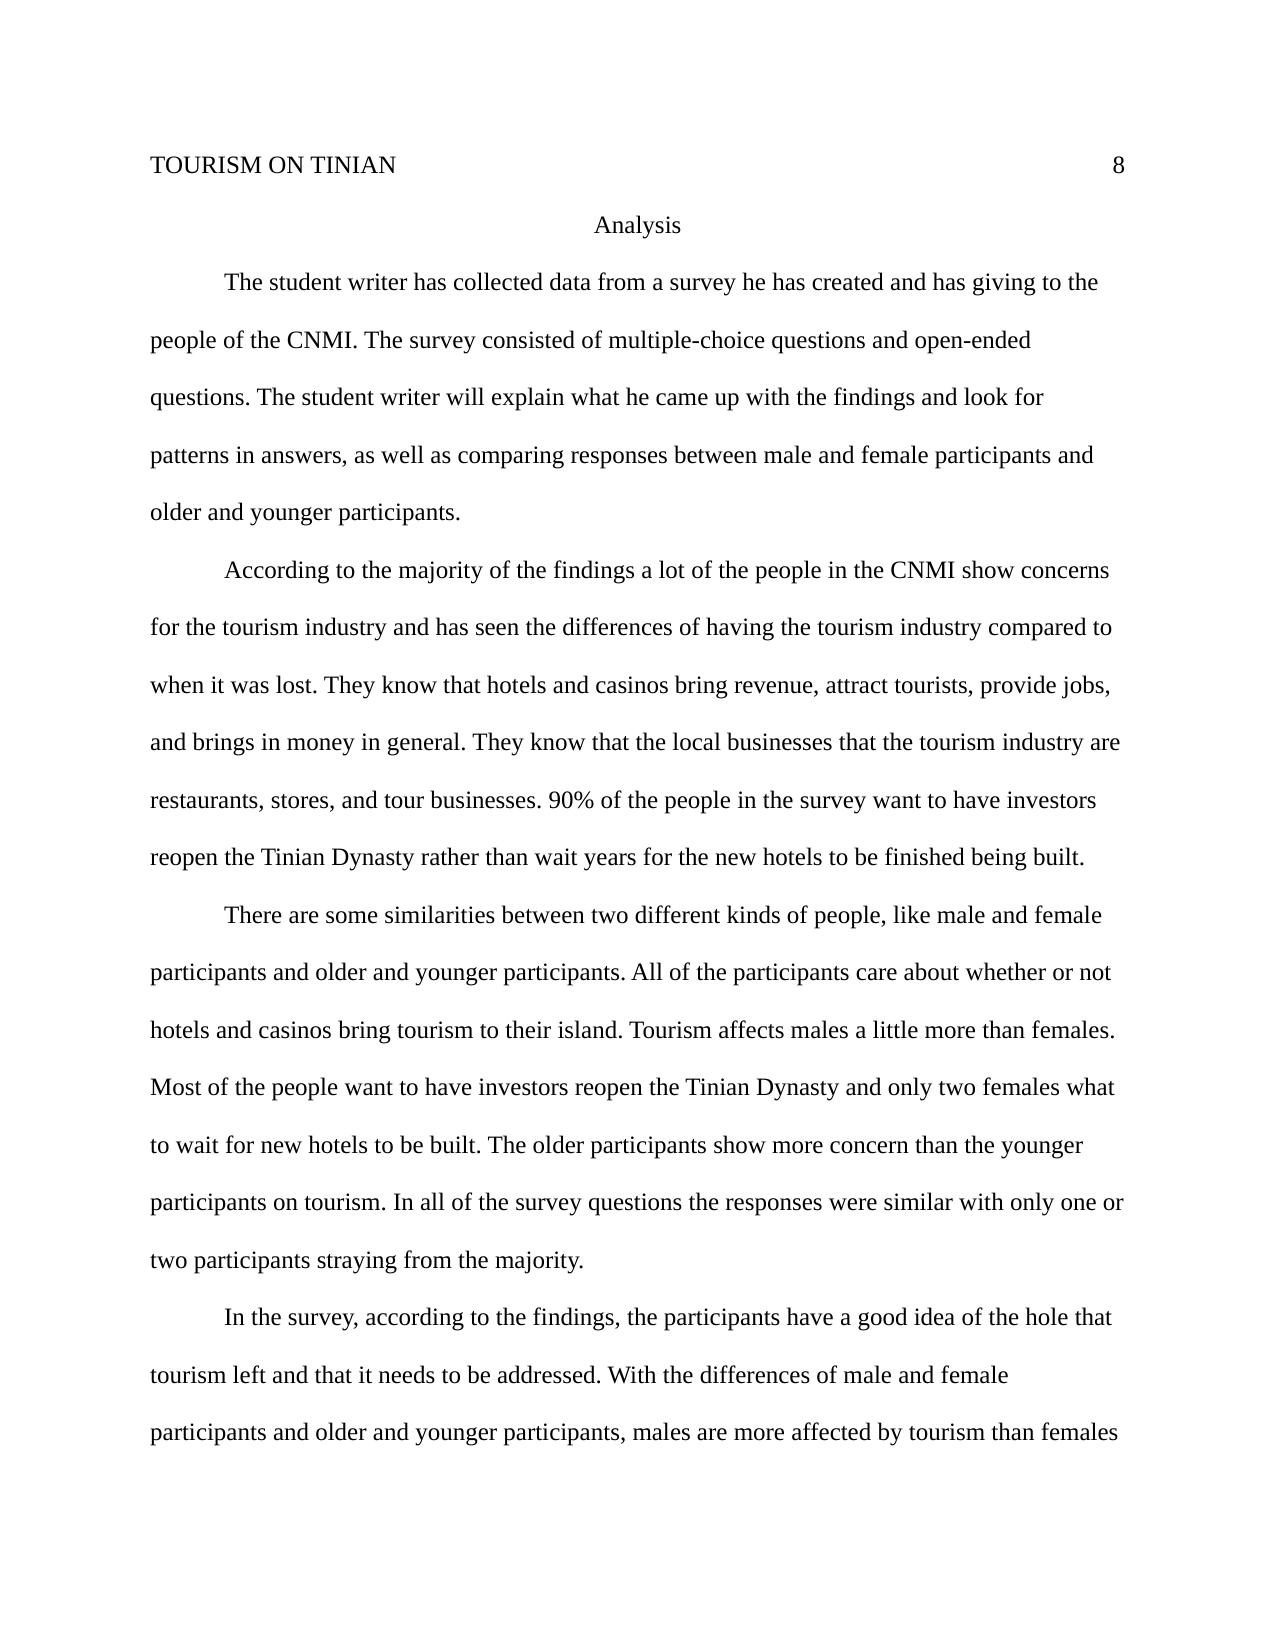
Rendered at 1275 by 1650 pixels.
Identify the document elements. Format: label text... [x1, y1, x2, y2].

text There are some similarities between two different kinds of people, like male and female participants and older and younger participants. All of the participants care about whether or not hotels and casinos bring tourism to their island. Tourism affects males a little more than females. Most of the people want to have investors reopen the Tinian Dynasty and only two females what to wait for new hotels to be built. The older participants show more concern than the younger participants on tourism. In all of the survey questions the responses were similar with only one or two participants straying from the majority. [150, 900, 1125, 1274]
text The student writer has collected data from a survey he has created and has giving to the people of the CNMI. The survey consisted of multiple-choice questions and open-ended questions. The student writer will explain what he came up with the findings and look for patterns in answers, as well as comparing responses between male and female participants and older and younger participants. [150, 267, 1125, 526]
text In the survey, according to the findings, the participants have a good idea of the hole that tourism left and that it needs to be addressed. With the differences of male and female participants and older and younger participants, males are more affected by tourism than females [150, 1302, 1125, 1446]
text Analysis [150, 210, 1125, 239]
text According to the majority of the findings a lot of the people in the CNMI show concerns for the tourism industry and has seen the differences of having the tourism industry compared to when it was lost. They know that hotels and casinos bring revenue, attract tourists, provide jobs, and brings in money in general. They know that the local businesses that the tourism industry are restaurants, stores, and tour businesses. 90% of the people in the survey want to have investors reopen the Tinian Dynasty rather than wait years for the new hotels to be finished being built. [150, 555, 1125, 871]
